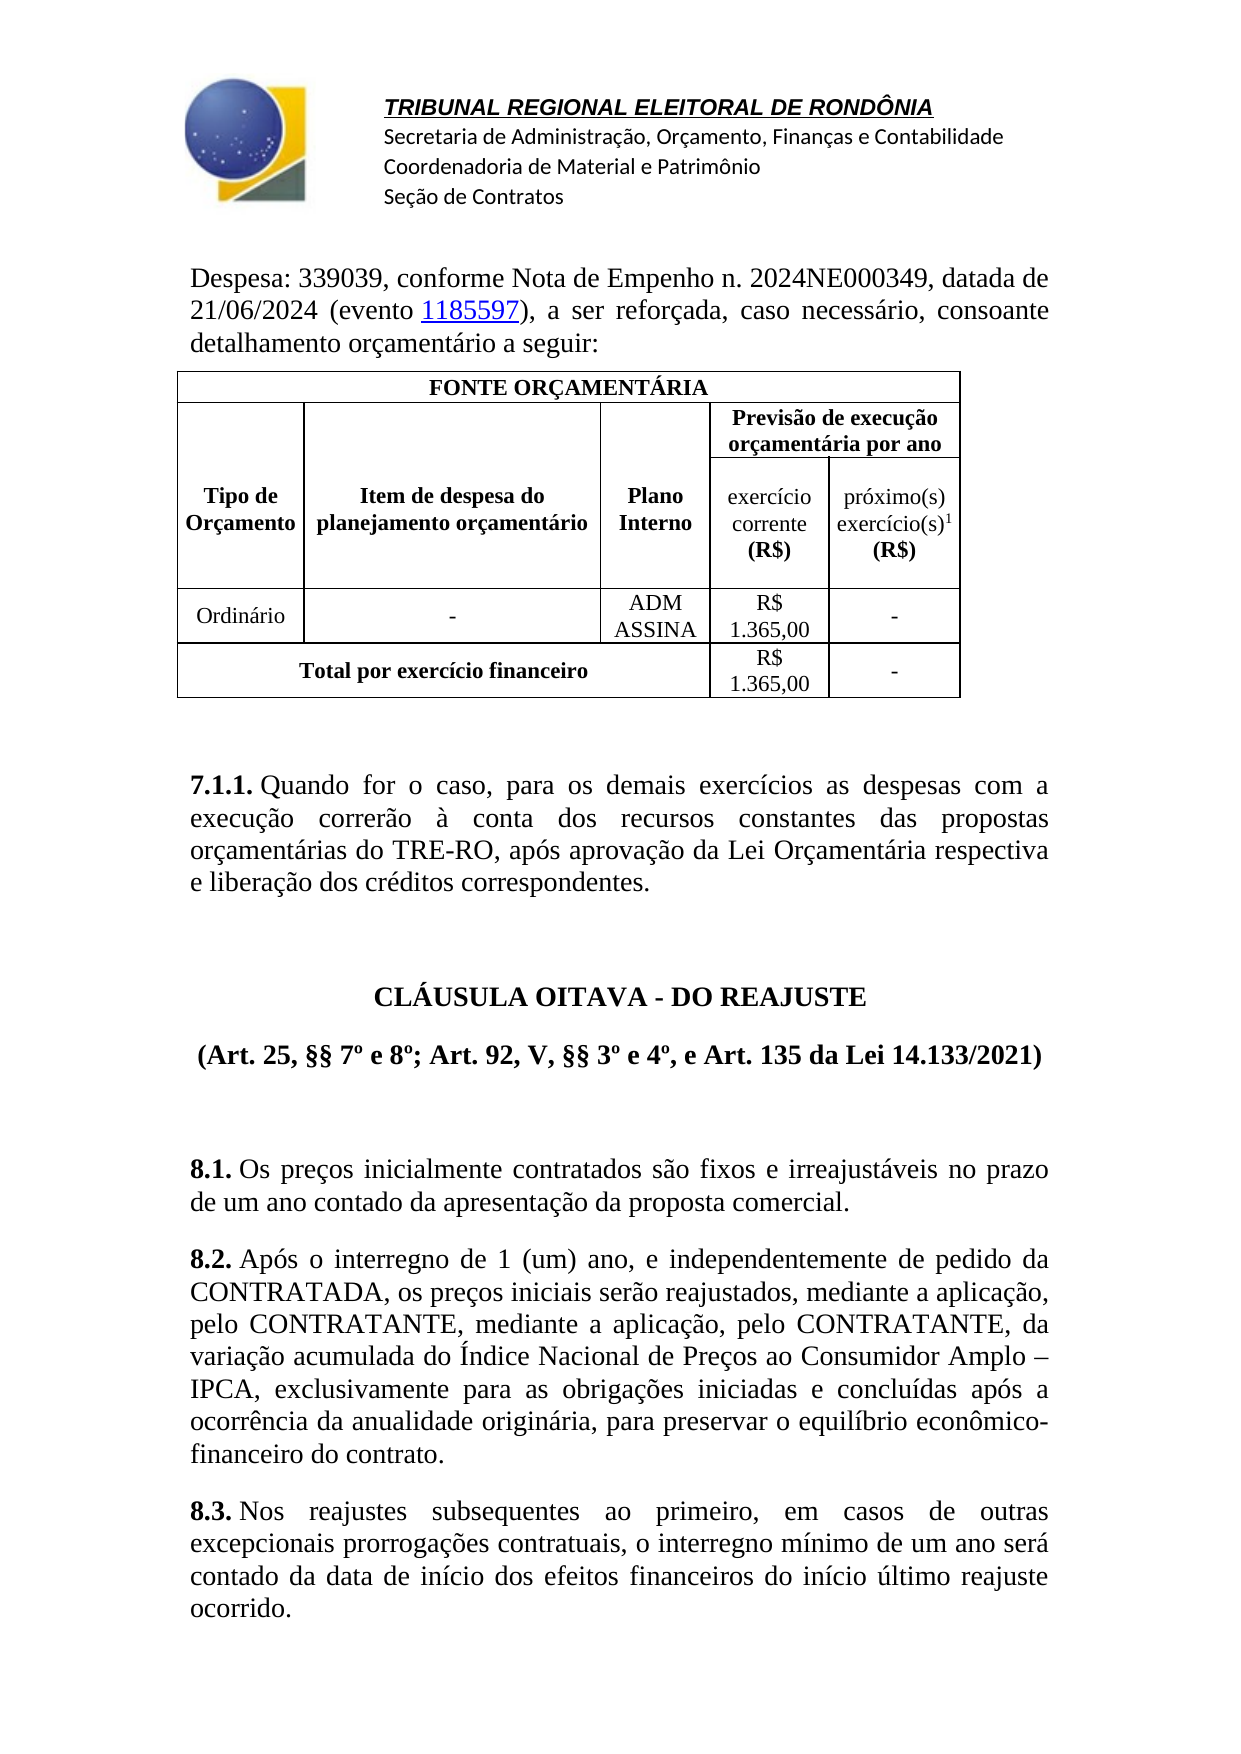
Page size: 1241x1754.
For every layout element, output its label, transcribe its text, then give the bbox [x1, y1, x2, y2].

text 8.2. Após o interregno de 1 (um) ano, e independentemente de pedido da CONTRATADA, os preços iniciais serão reajustados, mediante a aplicação, pelo CONTRATANTE, mediante a aplicação, pelo CONTRATANTE, da variação acumulada do Índice Nacional de Preços ao Consumidor Amplo – IPCA, exclusivamente para as obrigações iniciadas e concluídas após a ocorrência da anualidade originária, para preservar o equilíbrio econômico-financeiro do contrato. [190, 1242, 1051, 1469]
table_cell - [305, 589, 600, 642]
text 8.1. Os preços inicialmente contratados são fixos e irreajustáveis no prazo de um ano contado da apresentação da proposta comercial. [190, 1152, 1051, 1217]
table_cell R$ 1.365,00 [711, 644, 828, 697]
table_cell - [830, 644, 959, 697]
table_cell Previsão de execução orçamentária por ano [711, 403, 959, 456]
table_cell Plano Interno [601, 403, 709, 588]
text CLÁUSULA OITAVA - DO REAJUSTE [190, 980, 1051, 1013]
text (Art. 25, §§ 7º e 8º; Art. 92, V, §§ 3º e 4º, e Art. 135 da Lei 14.133/2021) [190, 1038, 1051, 1070]
table_cell ADM ASSINA [601, 589, 709, 642]
table_cell R$ 1.365,00 [711, 589, 828, 642]
table_cell Item de despesa do planejamento orçamentário [305, 403, 600, 588]
table_cell Tipo de Orçamento [178, 403, 303, 588]
table_cell Total por exercício financeiro [178, 644, 709, 697]
text Despesa: 339039, conforme Nota de Empenho n. 2024NE000349, datada de 21/06/2024 (evento 1185597), a ser reforçada, caso necessário, consoante detalhamento orçamentário a seguir: [190, 261, 1051, 358]
table_cell Ordinário [178, 589, 303, 642]
text 7.1.1. Quando for o caso, para os demais exercícios as despesas com a execução correrão à conta dos recursos constantes das propostas orçamentárias do TRE-RO, após aprovação da Lei Orçamentária respectiva e liberação dos créditos correspondentes. [190, 768, 1051, 898]
table_cell próximo(s) exercício(s)1 (R$) [830, 458, 959, 588]
table_header FONTE ORÇAMENTÁRIA [178, 372, 959, 402]
table_cell - [830, 589, 959, 642]
text 8.3. Nos reajustes subsequentes ao primeiro, em casos de outras excepcionais prorrogações contratuais, o interregno mínimo de um ano será contado da data de início dos efeitos financeiros do início último reajuste ocorrido. [190, 1494, 1051, 1624]
table_cell exercício corrente (R$) [711, 458, 828, 588]
